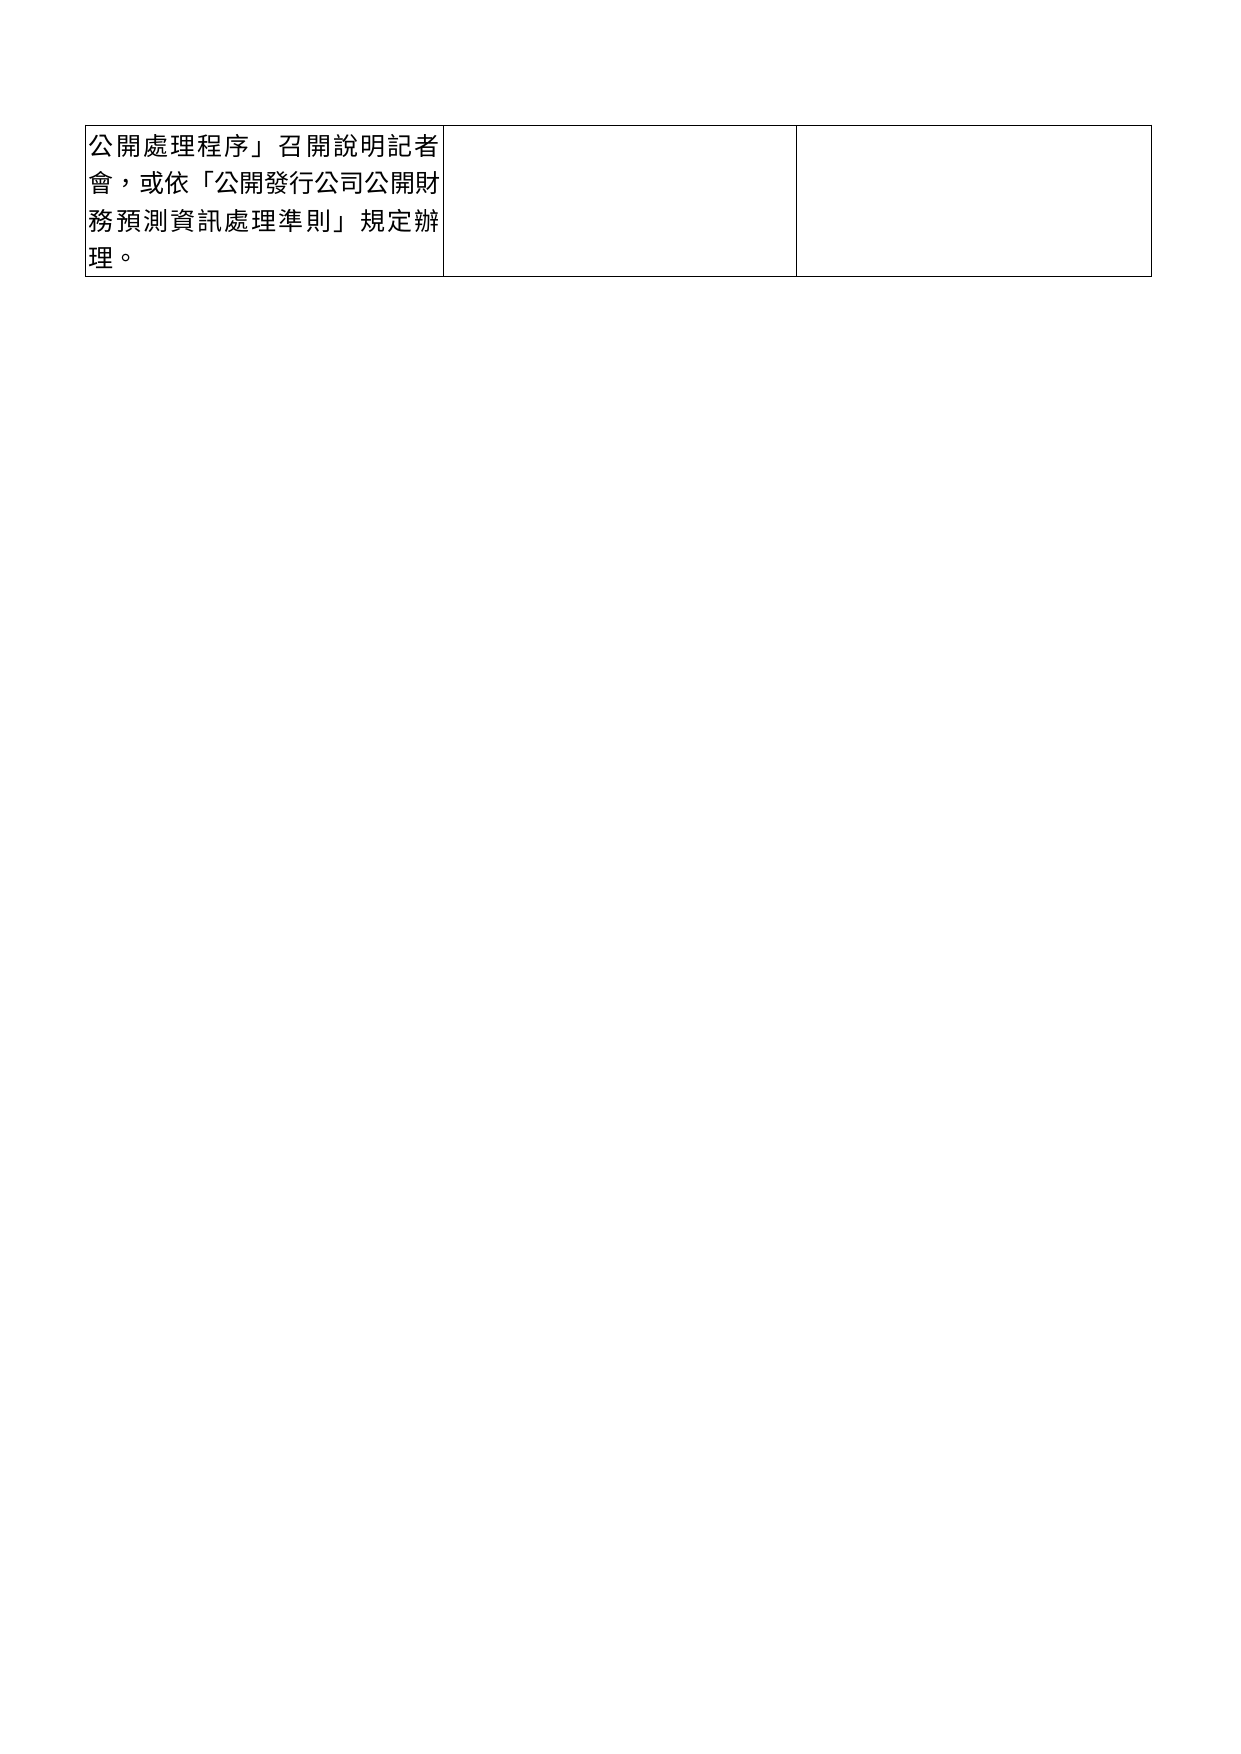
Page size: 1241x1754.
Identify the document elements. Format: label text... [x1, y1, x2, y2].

table_cell 公開處理程序」召開說明記者會，或依「公開發行公司公開財務預測資訊處理準則」規定辦理。 [86, 126, 443, 276]
table_cell [444, 126, 796, 276]
table_cell [797, 126, 1151, 276]
